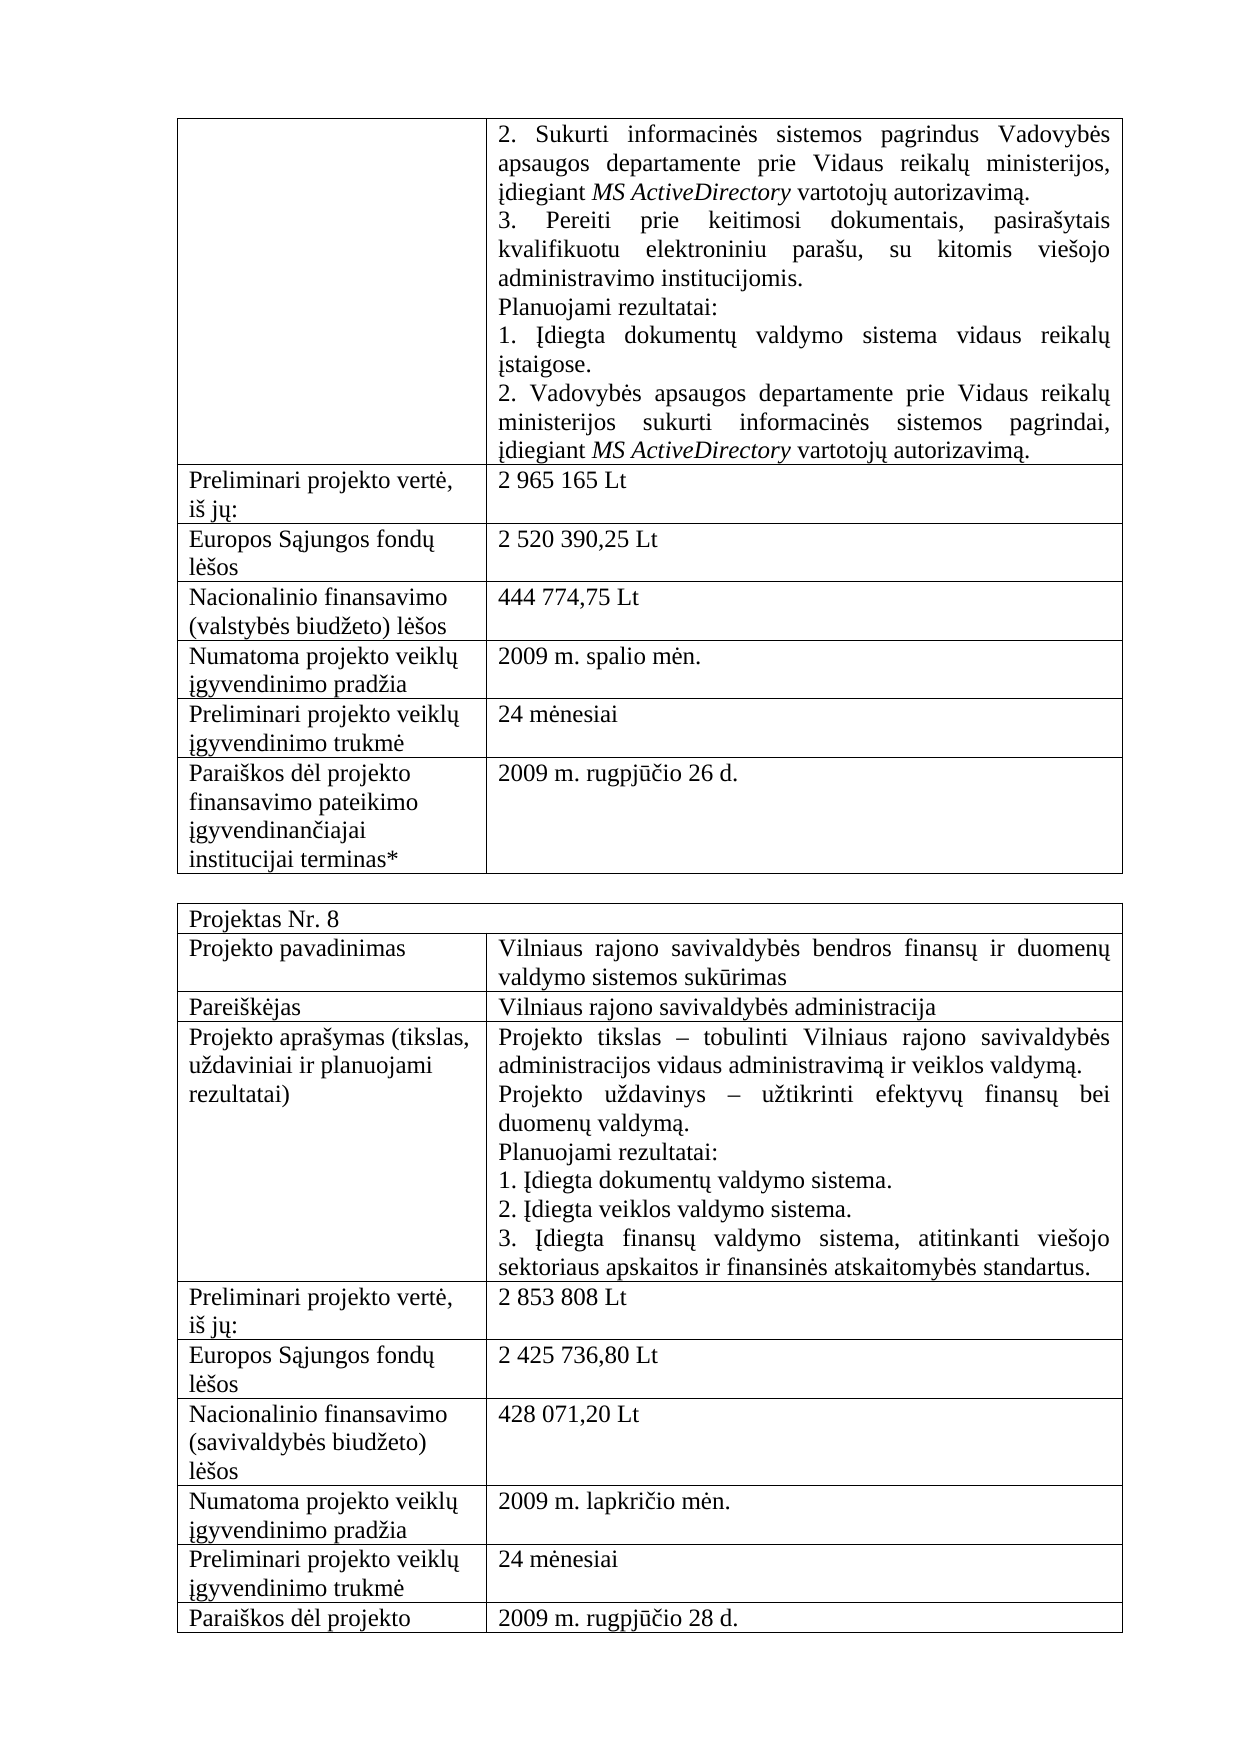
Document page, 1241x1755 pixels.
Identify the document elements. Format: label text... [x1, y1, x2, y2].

table_cell Preliminari projekto veiklų įgyvendinimo trukmė [178, 1545, 486, 1602]
table_cell Vilniaus rajono savivaldybės administracija [487, 992, 1122, 1021]
table_cell Nacionalinio finansavimo (savivaldybės biudžeto) lėšos [178, 1399, 486, 1485]
table_cell Numatoma projekto veiklų įgyvendinimo pradžia [178, 1486, 486, 1543]
table_cell Projekto tikslas – tobulinti Vilniaus rajono savivaldybės administracijos vidaus administravimą ir veiklos valdymą. Projekto uždavinys – užtikrinti efektyvų finansų bei duomenų valdymą. Planuojami rezultatai: 1. Įdiegta dokumentų valdymo sistema. 2. Įdiegta veiklos valdymo sistema. 3. Įdiegta finansų valdymo sistema, atitinkanti viešojo sektoriaus apskaitos ir finansinės atskaitomybės standartus. [487, 1022, 1122, 1281]
table_cell 2 520 390,25 Lt [487, 524, 1122, 581]
table_cell Vilniaus rajono savivaldybės bendros finansų ir duomenų valdymo sistemos sukūrimas [487, 934, 1122, 991]
table_cell Europos Sąjungos fondų lėšos [178, 1340, 486, 1398]
table_cell Projekto pavadinimas [178, 934, 486, 991]
table_header Projektas Nr. 8 [178, 904, 1122, 932]
table_cell Nacionalinio finansavimo (valstybės biudžeto) lėšos [178, 582, 486, 640]
table_cell Europos Sąjungos fondų lėšos [178, 524, 486, 581]
table_cell Projekto aprašymas (tikslas, uždaviniai ir planuojami rezultatai) [178, 1022, 486, 1281]
table_cell Preliminari projekto vertė, iš jų: [178, 1282, 486, 1339]
table_cell 2009 m. rugpjūčio 28 d. [487, 1603, 1122, 1632]
table_cell 2 425 736,80 Lt [487, 1340, 1122, 1398]
table_cell 2009 m. lapkričio mėn. [487, 1486, 1122, 1543]
table_cell [178, 119, 486, 464]
table_cell Preliminari projekto vertė, iš jų: [178, 465, 486, 523]
table_cell 428 071,20 Lt [487, 1399, 1122, 1485]
table_cell 2 965 165 Lt [487, 465, 1122, 523]
table_cell 2009 m. rugpjūčio 26 d. [487, 758, 1122, 873]
table_cell 2. Sukurti informacinės sistemos pagrindus Vadovybės apsaugos departamente prie Vidaus reikalų ministerijos, įdiegiant MS ActiveDirectory vartotojų autorizavimą. 3. Pereiti prie keitimosi dokumentais, pasirašytais kvalifikuotu elektroniniu parašu, su kitomis viešojo administravimo institucijomis. Planuojami rezultatai: 1. Įdiegta dokumentų valdymo sistema vidaus reikalų įstaigose. 2. Vadovybės apsaugos departamente prie Vidaus reikalų ministerijos sukurti informacinės sistemos pagrindai, įdiegiant MS ActiveDirectory vartotojų autorizavimą. [487, 119, 1122, 464]
table_cell 444 774,75 Lt [487, 582, 1122, 640]
table_cell 2 853 808 Lt [487, 1282, 1122, 1339]
table_cell Numatoma projekto veiklų įgyvendinimo pradžia [178, 641, 486, 698]
table_cell Paraiškos dėl projekto finansavimo pateikimo įgyvendinančiajai institucijai terminas* [178, 758, 486, 873]
table_cell Pareiškėjas [178, 992, 486, 1021]
table_cell 2009 m. spalio mėn. [487, 641, 1122, 698]
table_cell 24 mėnesiai [487, 1545, 1122, 1602]
table_cell Paraiškos dėl projekto [178, 1603, 486, 1632]
table_cell Preliminari projekto veiklų įgyvendinimo trukmė [178, 699, 486, 757]
table_cell 24 mėnesiai [487, 699, 1122, 757]
